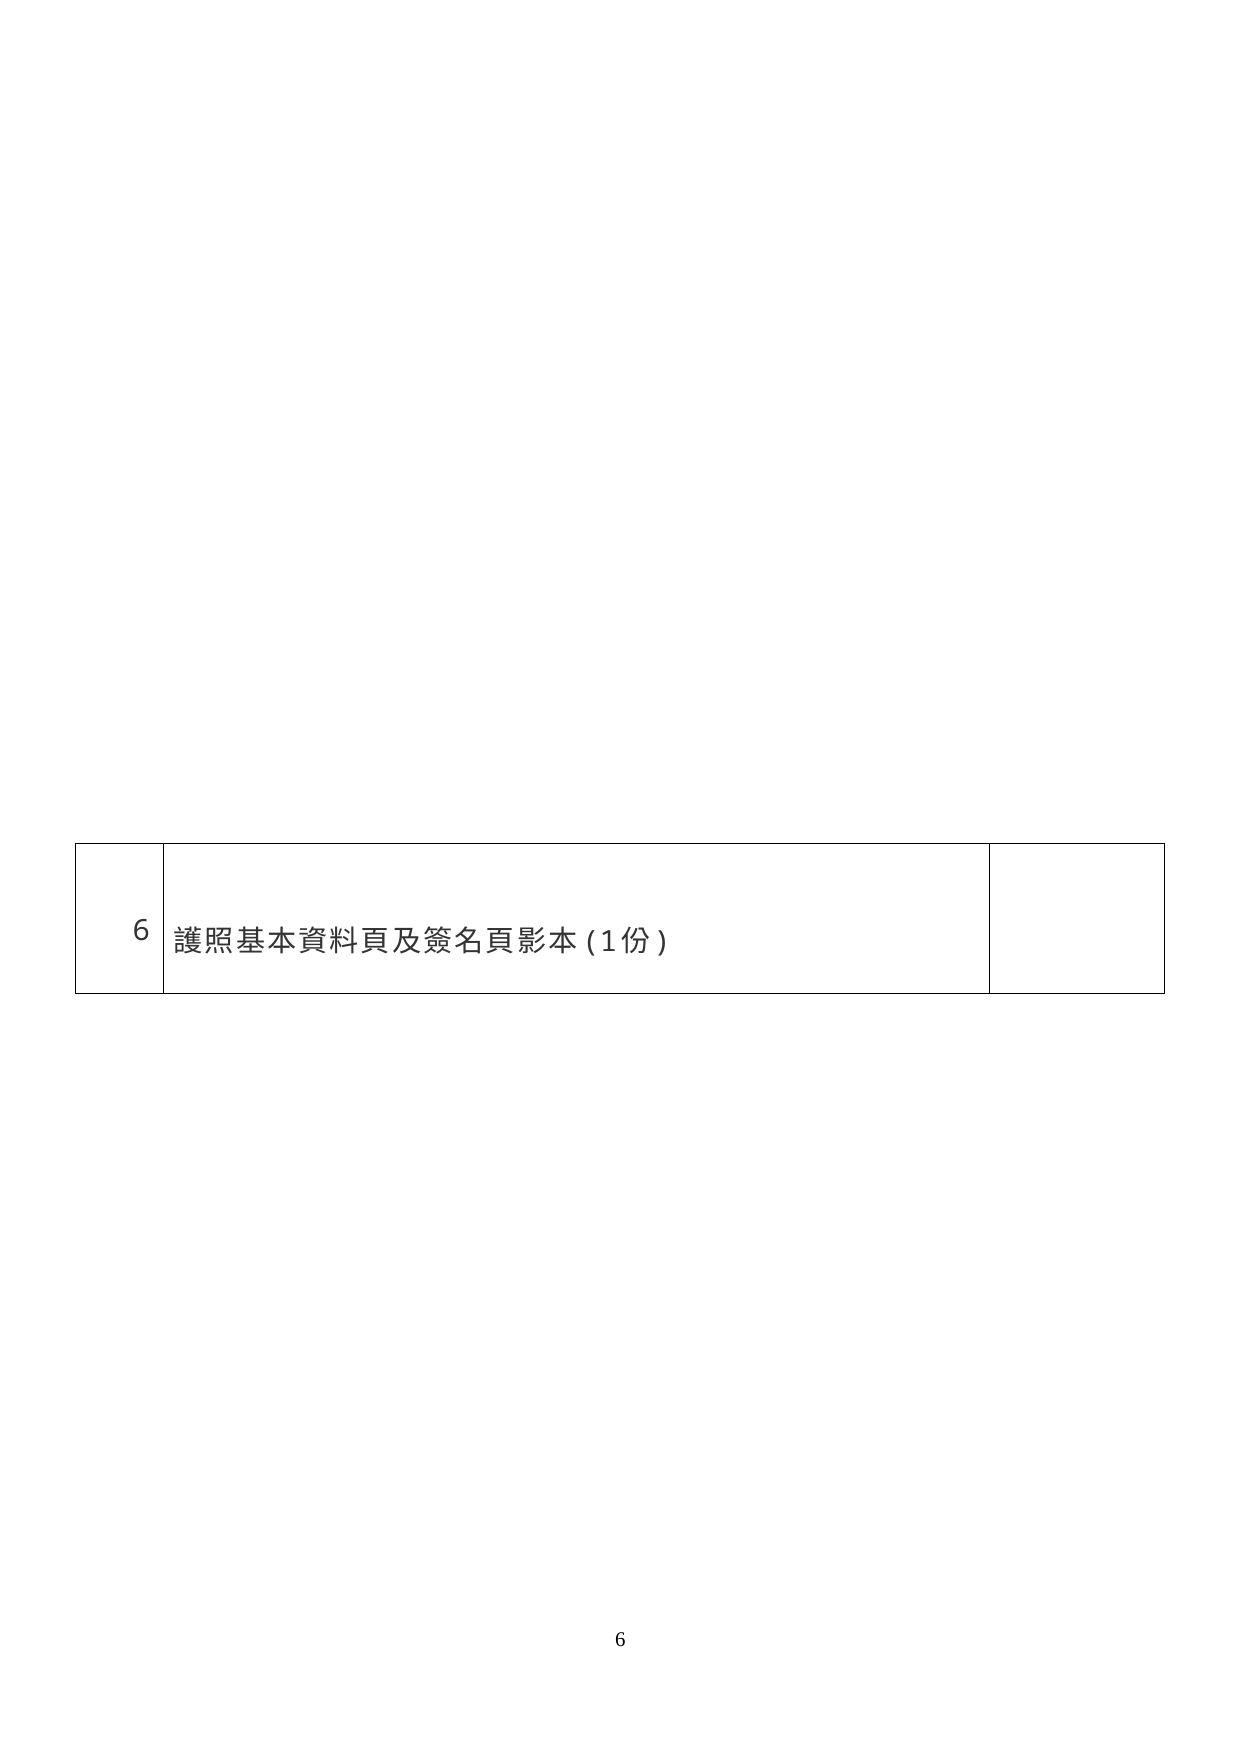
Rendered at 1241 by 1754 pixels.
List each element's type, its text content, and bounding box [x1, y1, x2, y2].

table_cell 護照基本資料頁及簽名頁影本(1份) [164, 844, 989, 993]
table_cell [990, 844, 1164, 993]
table_cell 6 [76, 844, 163, 993]
